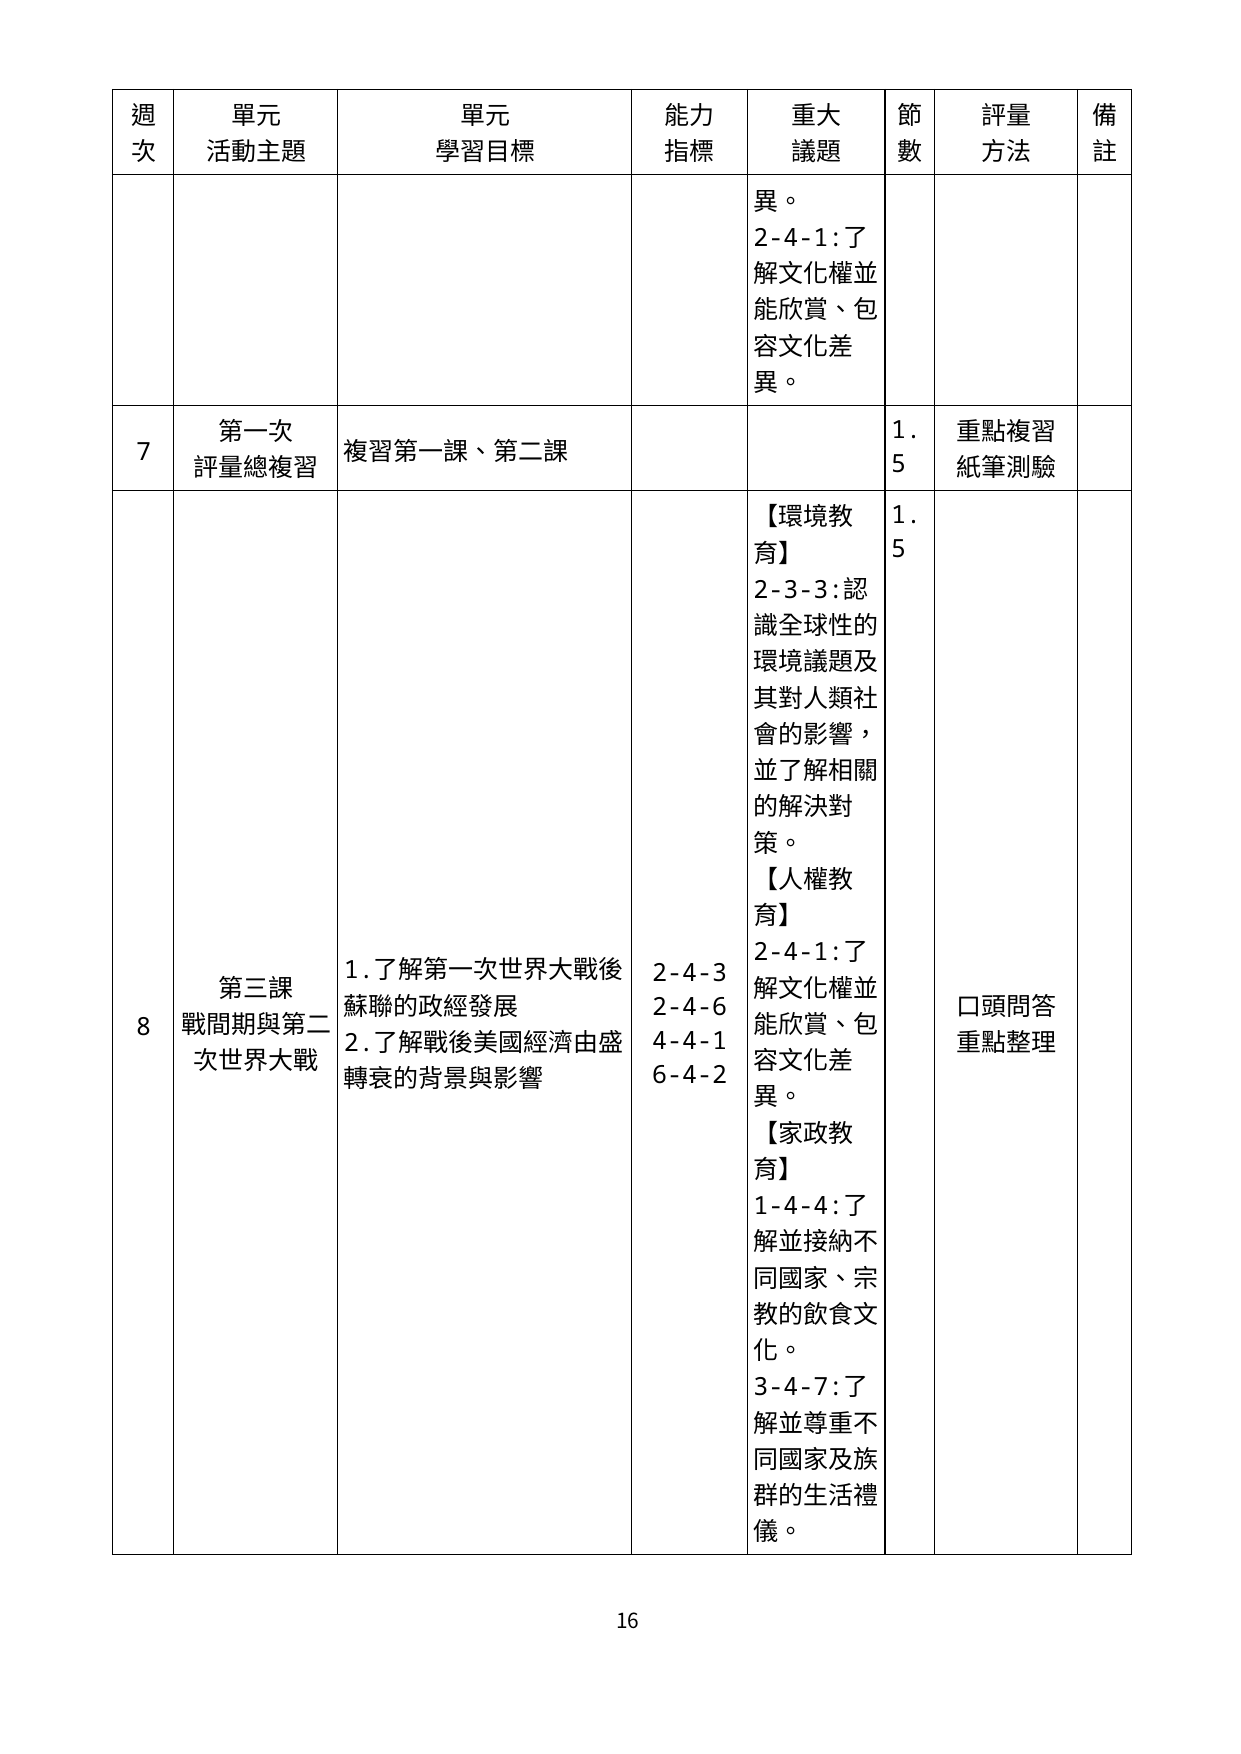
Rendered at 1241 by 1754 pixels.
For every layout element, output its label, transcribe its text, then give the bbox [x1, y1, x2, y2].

table_header 評量 方法 [935, 90, 1077, 174]
table_cell 第三課 戰間期與第二次世界大戰 [174, 491, 337, 1554]
table_cell [886, 175, 934, 404]
table_cell 1.5 [886, 406, 934, 490]
table_cell [632, 406, 747, 490]
table_header 備 註 [1078, 90, 1131, 174]
table_header 重大 議題 [748, 90, 884, 174]
table_cell [113, 175, 173, 404]
table_cell 8 [113, 491, 173, 1554]
table_cell [1078, 406, 1131, 490]
table_header 單元 學習目標 [338, 90, 631, 174]
table_cell 7 [113, 406, 173, 490]
table_cell [748, 406, 884, 490]
table_header 節數 [886, 90, 934, 174]
table_cell 2-4-3 2-4-6 4-4-1 6-4-2 [632, 491, 747, 1554]
table_cell 複習第一課、第二課 [338, 406, 631, 490]
table_cell 第一次 評量總複習 [174, 406, 337, 490]
table_header 能力 指標 [632, 90, 747, 174]
table_cell [935, 175, 1077, 404]
table_cell 1.了解第一次世界大戰後蘇聯的政經發展 2.了解戰後美國經濟由盛轉衰的背景與影響 [338, 491, 631, 1554]
table_cell 【環境教育】 2-3-3:認識全球性的環境議題及其對人類社會的影響，並了解相關的解決對策。 【人權教育】 2-4-1:了解文化權並能欣賞、包容文化差異。 【家政教育】 1-4-4:了解並接納不同國家、宗教的飲食文化。 3-4-7:了解並尊重不同國家及族群的生活禮儀。 [748, 491, 884, 1554]
table_cell 重點複習 紙筆測驗 [935, 406, 1077, 490]
table_cell [1078, 175, 1131, 404]
table_header 週 次 [113, 90, 173, 174]
table_cell 1.5 [886, 491, 934, 1554]
table_header 單元 活動主題 [174, 90, 337, 174]
table_cell 異。 2-4-1:了解文化權並能欣賞、包容文化差異。 [748, 175, 884, 404]
table_cell [338, 175, 631, 404]
table_cell [632, 175, 747, 404]
table_cell 口頭問答 重點整理 [935, 491, 1077, 1554]
table_cell [174, 175, 337, 404]
table_cell [1078, 491, 1131, 1554]
